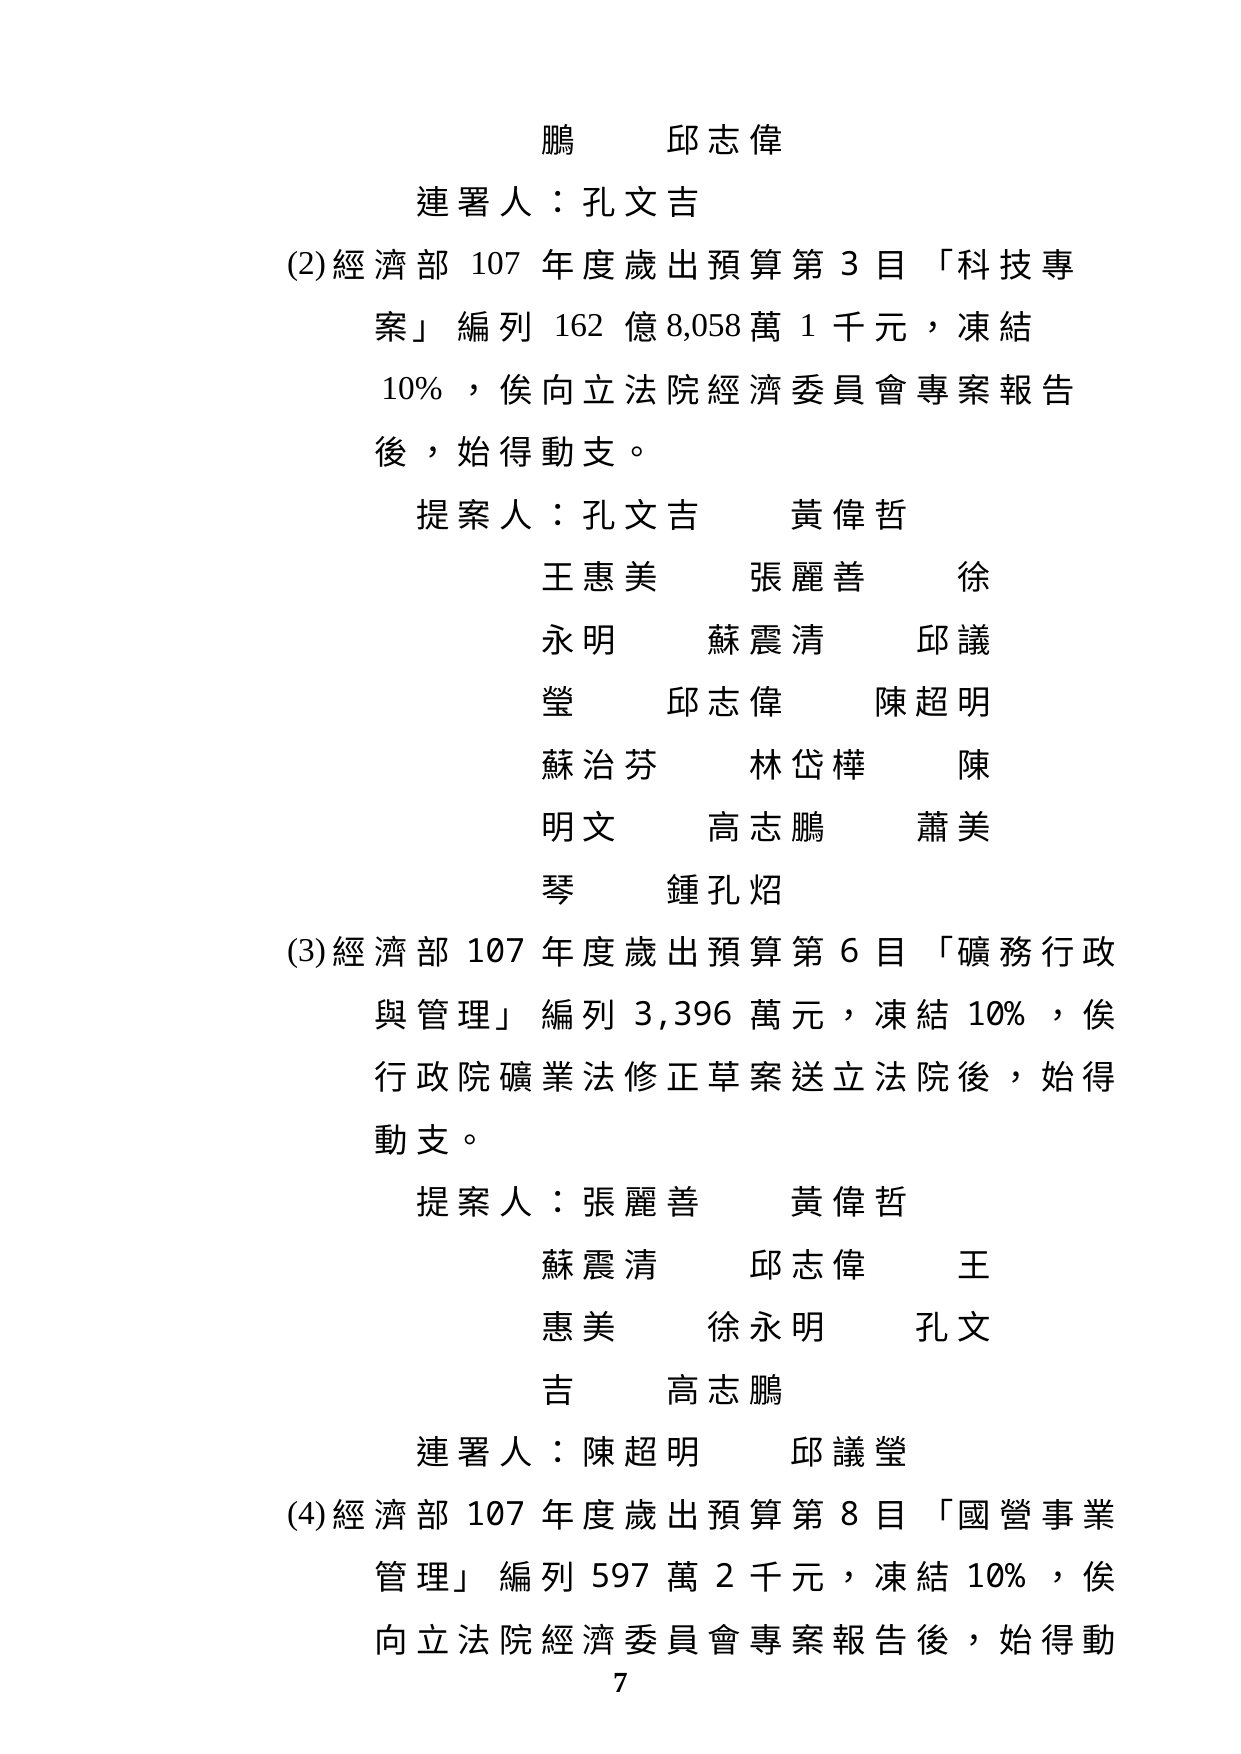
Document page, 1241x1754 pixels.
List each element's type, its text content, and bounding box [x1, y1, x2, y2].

text 提案人：張麗善 黃偉哲 蘇震清 邱志偉 王惠美 徐永明 孔文吉 高志鵬 [394, 1158, 1016, 1408]
list 經濟部107年度歲出預算第6目「礦務行政與管理」編列3,396萬元，凍結10%，俟行政院礦業法修正草案送立法院後，始得動支。 [258, 908, 1120, 1158]
list 經濟部107年度歲出預算第3目「科技專案」編列162億8,058萬1千元，凍結10%，俟向立法院經濟委員會專案報告後，始得動支。 [258, 221, 1120, 471]
list 經濟部107年度歲出預算第8目「國營事業管理」編列597萬2千元，凍結10%，俟向立法院經濟委員會專案報告後，始得動支。 [258, 1471, 1120, 1658]
text 連署人：陳超明 邱議瑩 [394, 1408, 1016, 1471]
text 提案人：孔文吉 黃偉哲 王惠美 張麗善 徐永明 蘇震清 邱議瑩 邱志偉 陳超明 蘇治芬 林岱樺 陳明文 高志鵬 蕭美琴 鍾孔炤 [394, 471, 1016, 908]
text 連署人：孔文吉 [394, 158, 1016, 221]
text 鵬 邱志偉 [394, 96, 1016, 158]
